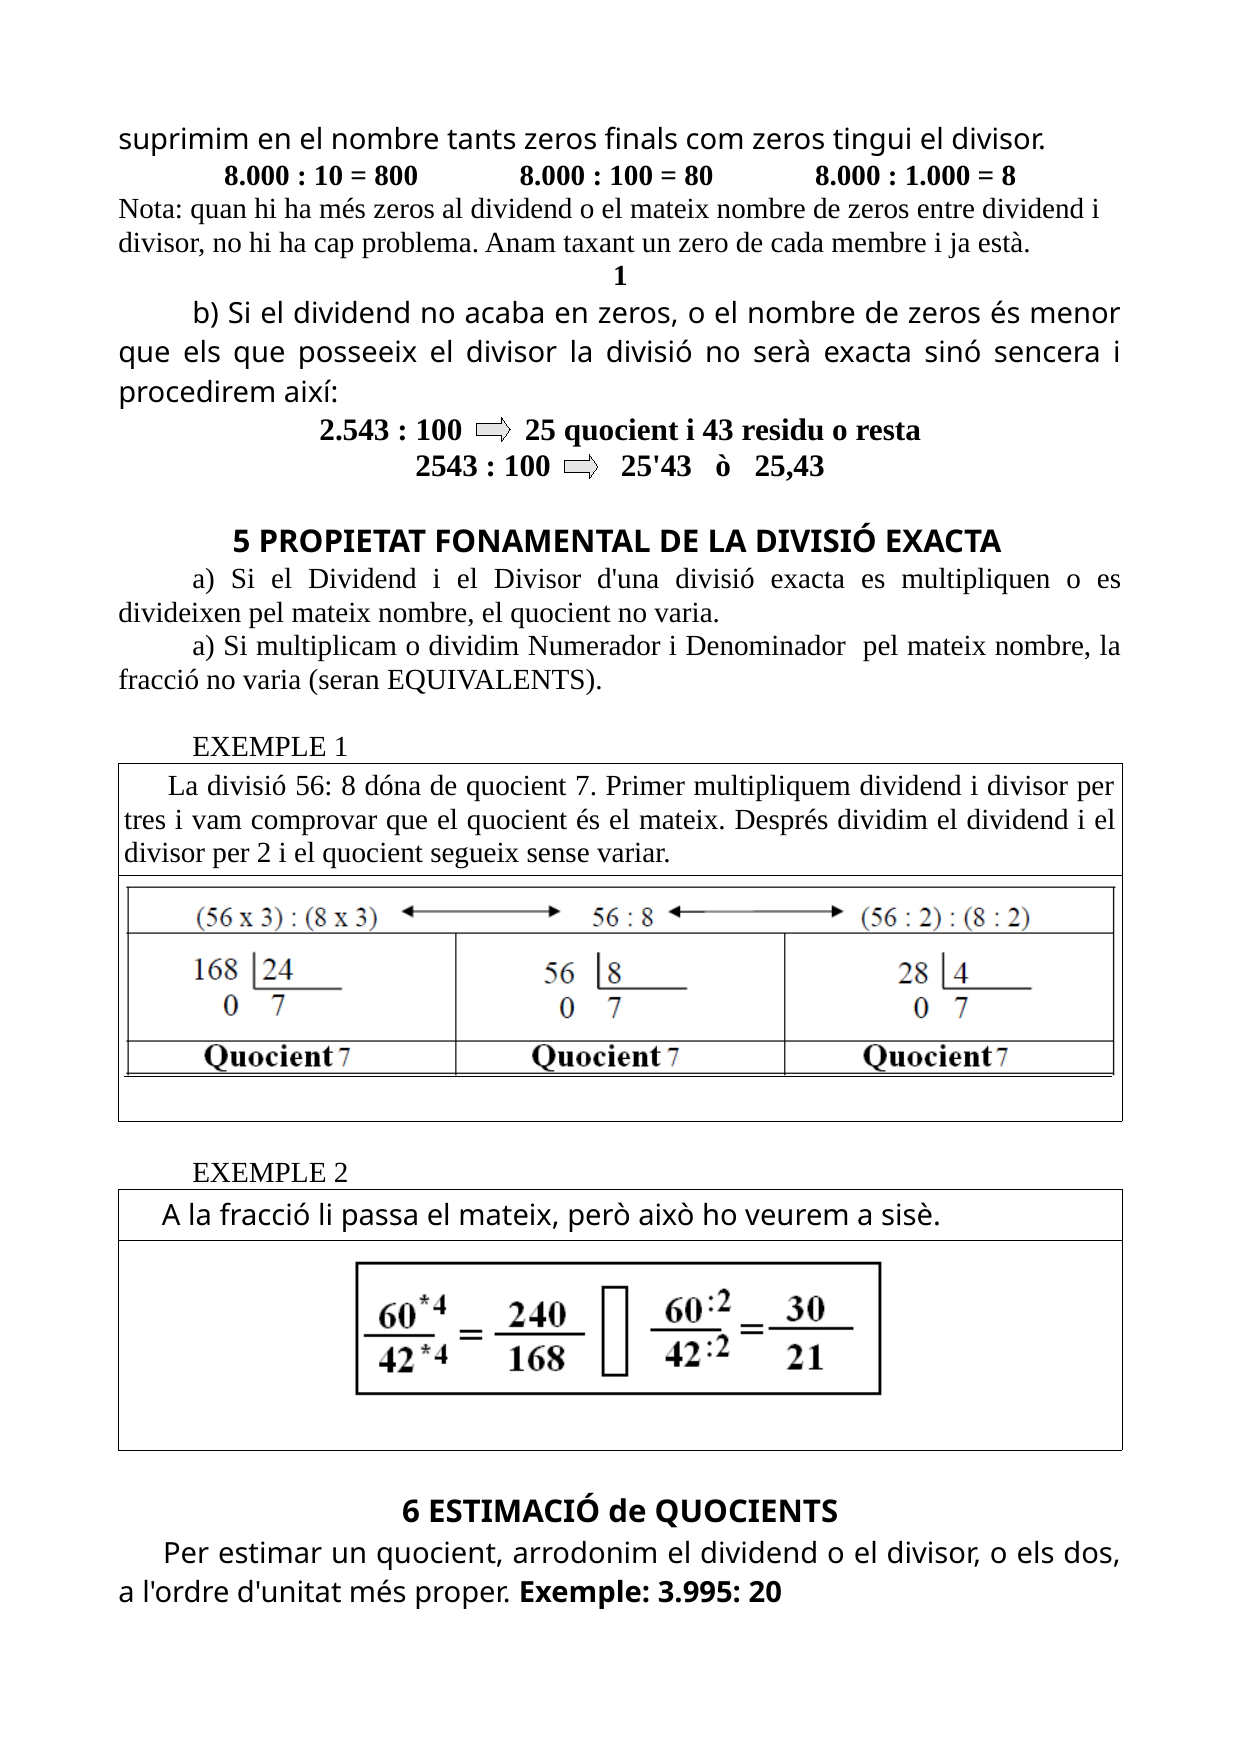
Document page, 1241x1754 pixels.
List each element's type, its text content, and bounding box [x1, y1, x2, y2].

text 1 [118, 258, 1122, 292]
text 6 ESTIMACIÓ de QUOCIENTS [118, 1489, 1122, 1532]
text EXEMPLE 1 [118, 729, 1122, 763]
text a) Si multiplicam o dividim Numerador i Denominador pel mateix nombre, la fracció no varia (seran EQUIVALENTS). [118, 628, 1122, 696]
table_cell [119, 876, 1122, 1121]
text EXEMPLE 2 [118, 1155, 1122, 1188]
table_header La divisió 56: 8 dóna de quocient 7. Primer multipliquem dividend i divisor per tres i vam comprovar que el quocient és el mateix. Després dividim el dividend i el divisor per 2 i el quocient segueix sense variar. [119, 764, 1122, 875]
text suprimim en el nombre tants zeros finals com zeros tingui el divisor. [118, 118, 1122, 158]
text 5 PROPIETAT FONAMENTAL DE LA DIVISIÓ EXACTA [118, 519, 1122, 561]
text 2543 : 100 25'43 ò 25,43 [118, 447, 1122, 483]
text b) Si el dividend no acaba en zeros, o el nombre de zeros és menor que els que posseeix el divisor la divisió no serà exacta sinó sencera i procedirem així: [118, 292, 1122, 411]
text 2.543 : 100 25 quocient i 43 residu o resta [118, 411, 1122, 447]
table_header A la fracció li passa el mateix, però això ho veurem a sisè. [119, 1190, 1122, 1240]
text Per estimar un quocient, arrodonim el dividend o el divisor, o els dos, a l'ordre d'unitat més proper. Exemple: 3.995: 20 [118, 1532, 1122, 1611]
table_cell [119, 1241, 1122, 1450]
text a) Si el Dividend i el Divisor d'una divisió exacta es multipliquen o es divideixen pel mateix nombre, el quocient no varia. [118, 561, 1122, 628]
text Nota: quan hi ha més zeros al dividend o el mateix nombre de zeros entre dividend i divisor, no hi ha cap problema. Anam taxant un zero de cada membre i ja està. [118, 191, 1122, 258]
text 8.000 : 10 = 800 8.000 : 100 = 80 8.000 : 1.000 = 8 [118, 158, 1122, 191]
